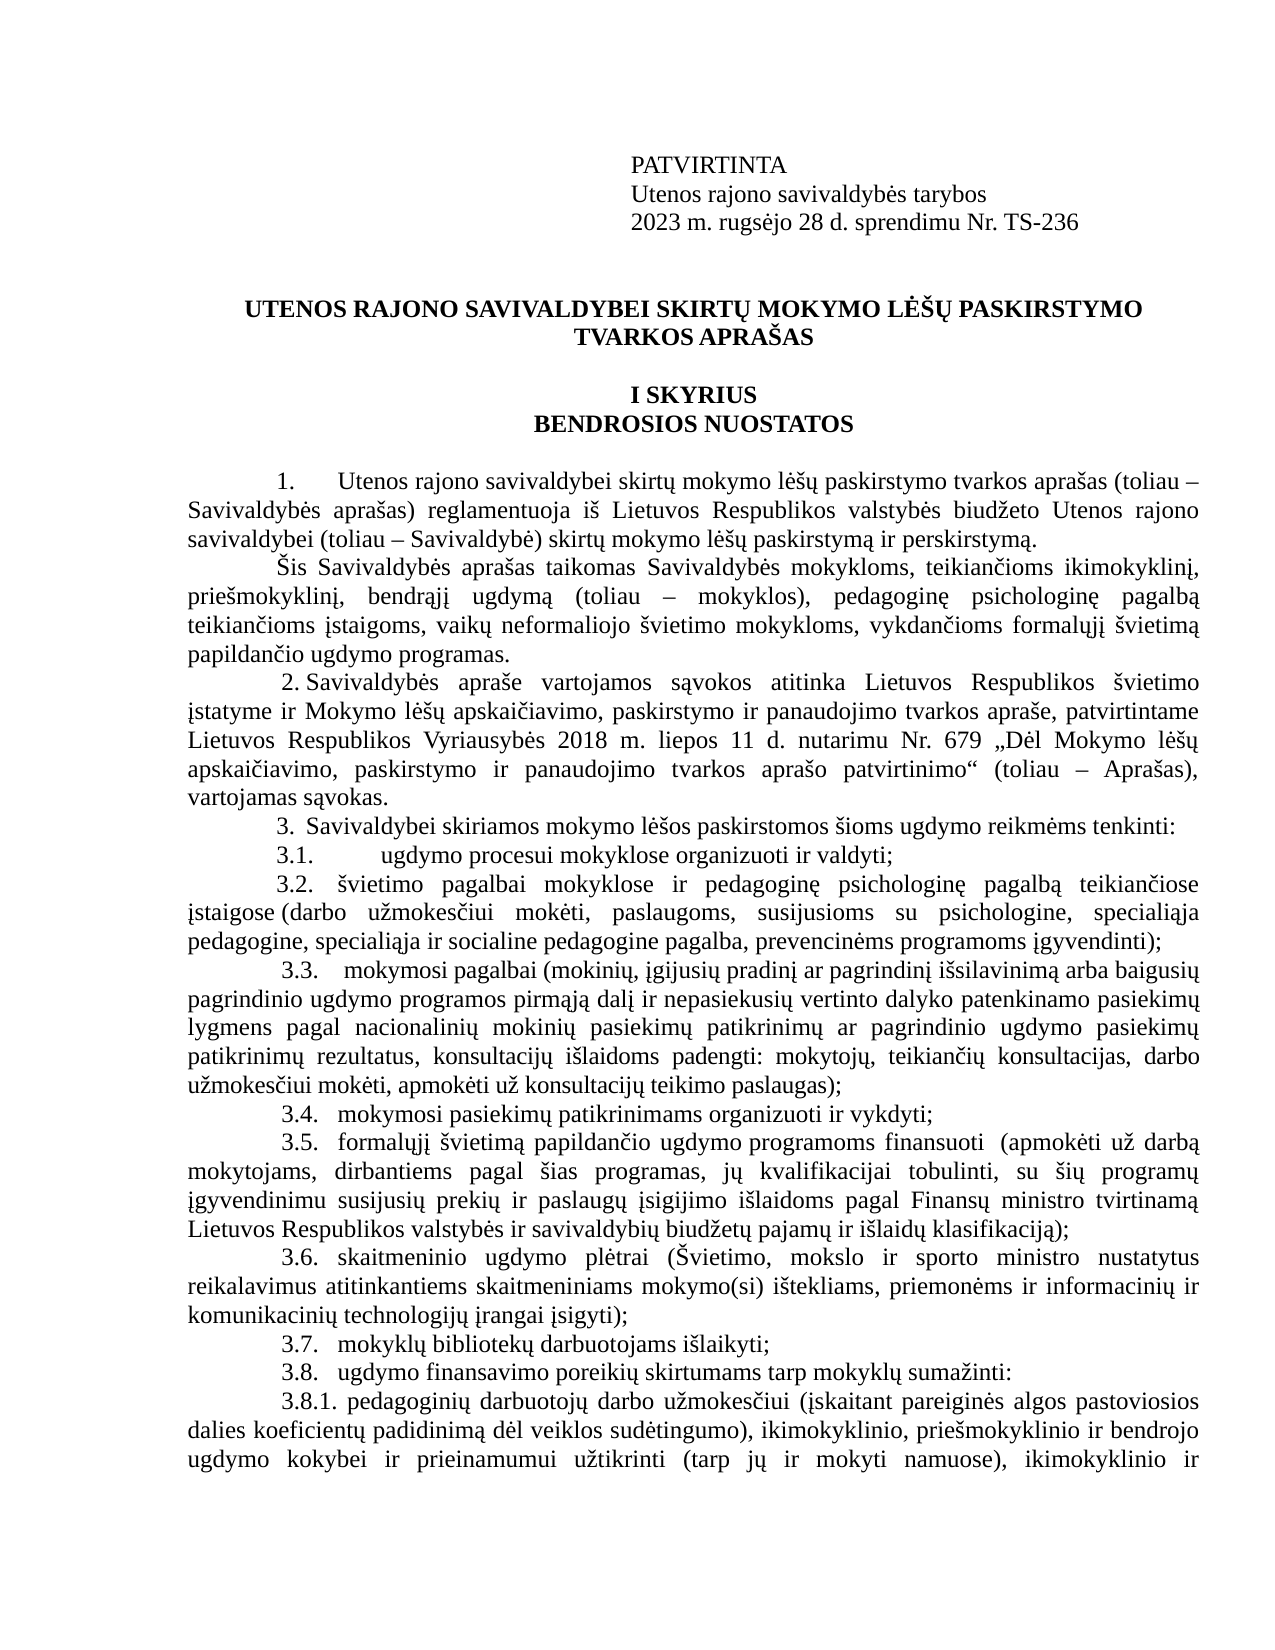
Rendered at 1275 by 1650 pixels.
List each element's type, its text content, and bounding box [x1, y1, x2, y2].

text 2023 m. rugsėjo 28 d. sprendimu Nr. TS-236 [631, 207, 1200, 236]
text 3.4. mokymosi pasiekimų patikrinimams organizuoti ir vykdyti; [187, 1099, 1200, 1127]
text Utenos rajono savivaldybės tarybos [631, 179, 1200, 207]
text 1. Utenos rajono savivaldybei skirtų mokymo lėšų paskirstymo tvarkos aprašas (toliau –Savivaldybės aprašas) reglamentuoja iš Lietuvos Respublikos valstybės biudžeto Utenos rajono savivaldybei (toliau – Savivaldybė) skirtų mokymo lėšų paskirstymą ir perskirstymą. [187, 466, 1200, 552]
text PATVIRTINTA [631, 150, 1200, 179]
text 3.5. formalųjį švietimą papildančio ugdymo programoms finansuoti (apmokėti už darbą mokytojams, dirbantiems pagal šias programas, jų kvalifikacijai tobulinti, su šių programų įgyvendinimu susijusių prekių ir paslaugų įsigijimo išlaidoms pagal Finansų ministro tvirtinamą Lietuvos Respublikos valstybės ir savivaldybių biudžetų pajamų ir išlaidų klasifikaciją); [187, 1127, 1200, 1242]
text 3.6. skaitmeninio ugdymo plėtrai (Švietimo, mokslo ir sporto ministro nustatytus reikalavimus atitinkantiems skaitmeniniams mokymo(si) ištekliams, priemonėms ir informacinių ir komunikacinių technologijų įrangai įsigyti); [187, 1242, 1200, 1329]
text 3.8.1. pedagoginių darbuotojų darbo užmokesčiui (įskaitant pareiginės algos pastoviosios dalies koeficientų padidinimą dėl veiklos sudėtingumo), ikimokyklinio, priešmokyklinio ir bendrojo ugdymo kokybei ir prieinamumui užtikrinti (tarp jų ir mokyti namuose), ikimokyklinio ir [187, 1386, 1200, 1472]
text 3.7. mokyklų bibliotekų darbuotojams išlaikyti; [187, 1329, 1200, 1357]
text 3.2. švietimo pagalbai mokyklose ir pedagoginę psichologinę pagalbą teikiančiose įstaigose (darbo užmokesčiui mokėti, paslaugoms, susijusioms su psichologine, specialiąja pedagogine, specialiąja ir socialine pedagogine pagalba, prevencinėms programoms įgyvendinti); [187, 869, 1200, 955]
text 3.3. mokymosi pagalbai (mokinių, įgijusių pradinį ar pagrindinį išsilavinimą arba baigusių pagrindinio ugdymo programos pirmąją dalį ir nepasiekusių vertinto dalyko patenkinamo pasiekimų lygmens pagal nacionalinių mokinių pasiekimų patikrinimų ar pagrindinio ugdymo pasiekimų patikrinimų rezultatus, konsultacijų išlaidoms padengti: mokytojų, teikiančių konsultacijas, darbo užmokesčiui mokėti, apmokėti už konsultacijų teikimo paslaugas); [187, 955, 1200, 1099]
text Šis Savivaldybės aprašas taikomas Savivaldybės mokykloms, teikiančioms ikimokyklinį, priešmokyklinį, bendrąjį ugdymą (toliau – mokyklos), pedagoginę psichologinę pagalbą teikiančioms įstaigoms, vaikų neformaliojo švietimo mokykloms, vykdančioms formalųjį švietimą papildančio ugdymo programas. [187, 552, 1200, 667]
text 3. Savivaldybei skiriamos mokymo lėšos paskirstomos šioms ugdymo reikmėms tenkinti: [187, 811, 1200, 840]
text 3.1. ugdymo procesui mokyklose organizuoti ir valdyti; [276, 840, 1200, 869]
text I SKYRIUS [187, 380, 1200, 409]
text 2. Savivaldybės apraše vartojamos sąvokos atitinka Lietuvos Respublikos švietimo įstatyme ir Mokymo lėšų apskaičiavimo, paskirstymo ir panaudojimo tvarkos apraše, patvirtintame Lietuvos Respublikos Vyriausybės 2018 m. liepos 11 d. nutarimu Nr. 679 „Dėl Mokymo lėšų apskaičiavimo, paskirstymo ir panaudojimo tvarkos aprašo patvirtinimo“ (toliau – Aprašas), vartojamas sąvokas. [187, 667, 1200, 811]
text 3.8. ugdymo finansavimo poreikių skirtumams tarp mokyklų sumažinti: [187, 1357, 1200, 1386]
text BENDROSIOS NUOSTATOS [187, 409, 1200, 437]
text UTENOS RAJONO SAVIVALDYBEI SKIRTŲ MOKYMO LĖŠŲ PASKIRSTYMO TVARKOS APRAŠAS [187, 294, 1200, 351]
